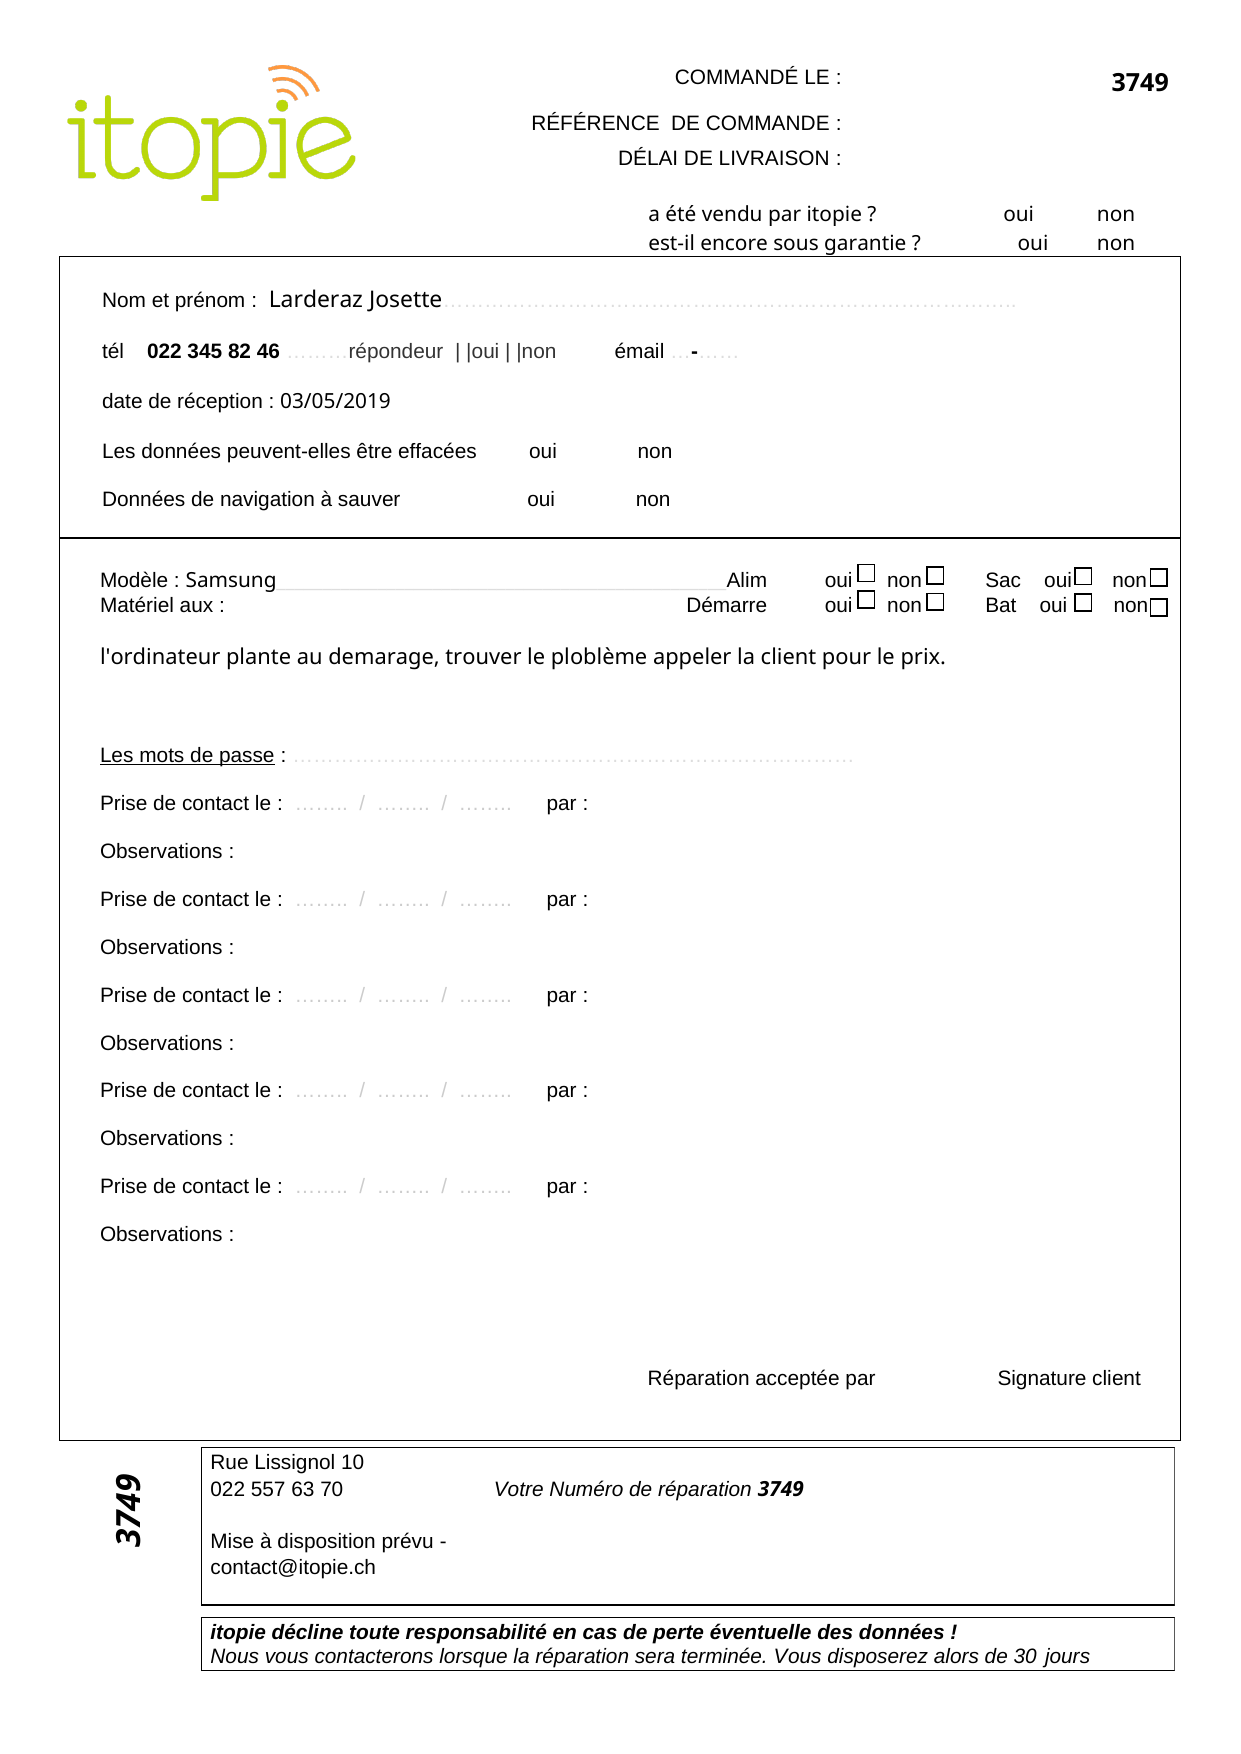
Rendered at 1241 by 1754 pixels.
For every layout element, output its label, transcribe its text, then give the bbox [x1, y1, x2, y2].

text Modèle : Samsung Alim oui non Sac oui non [879, 562, 925, 590]
table_cell DÉLAI DE LIVRAISON : [490, 140, 847, 175]
table_header Rue Lissignol 10 022 557 63 70 Votre Numéro de réparation 3749 Mise à disposition prévu - contact@itopie.ch [195, 1441, 1180, 1611]
table_header COMMANDÉ LE : [490, 59, 847, 104]
table_cell itopie décline toute responsabilité en cas de perte éventuelle des données ! Nous vous contacterons lorsque la réparation sera terminée. Vous disposerez alors de 30 jours [195, 1611, 1180, 1677]
table_header 3749 [59, 1441, 195, 1677]
text Nom et prénom : Larderaz Josette……………………………………………………………………….. [60, 280, 1180, 314]
text date de réception : 03/05/2019 [60, 383, 1180, 415]
text tél 022 345 82 46 ………répondeur | |oui | |non émail …-…… [60, 335, 1180, 362]
text Observations : [60, 1219, 1180, 1246]
text Prise de contact le : …….. / …….. / …….. par : [60, 979, 1180, 1006]
text Modèle : Samsung Alim oui non Sac oui non [948, 562, 1180, 590]
text Réparation acceptée par Signature client [60, 1363, 1180, 1390]
table_header 3749 [847, 59, 1180, 104]
text Prise de contact le : …….. / …….. / …….. par : [60, 1171, 1180, 1198]
table_cell [847, 105, 1180, 140]
text Observations : [60, 1123, 1180, 1150]
text est-il encore sous garantie ? oui non [59, 228, 1181, 256]
text Prise de contact le : …….. / …….. / …….. par : [60, 1075, 1180, 1102]
text Prise de contact le : …….. / …….. / …….. par : [60, 883, 1180, 911]
text Observations : [60, 931, 1180, 958]
text Modèle : Samsung Alim oui non Sac oui non [60, 562, 856, 590]
table_cell [847, 140, 1180, 175]
picture [67, 65, 356, 201]
text Observations : [60, 836, 1180, 863]
text Les mots de passe : ……………………………………………………………………… [60, 740, 1180, 767]
text Matériel aux : Démarre oui non Bat oui non [60, 590, 1180, 617]
text Les données peuvent-elles être effacées oui non [60, 436, 1180, 463]
text Observations : [60, 1027, 1180, 1054]
text a été vendu par itopie ? oui non [59, 199, 1181, 228]
text Prise de contact le : …….. / …….. / …….. par : [60, 788, 1180, 815]
text Données de navigation à sauver oui non [60, 484, 1180, 511]
text l'ordinateur plante au demarage, trouver le ploblème appeler la client pour le prix. [60, 638, 1180, 671]
table_cell RÉFÉRENCE DE COMMANDE : [490, 105, 847, 140]
